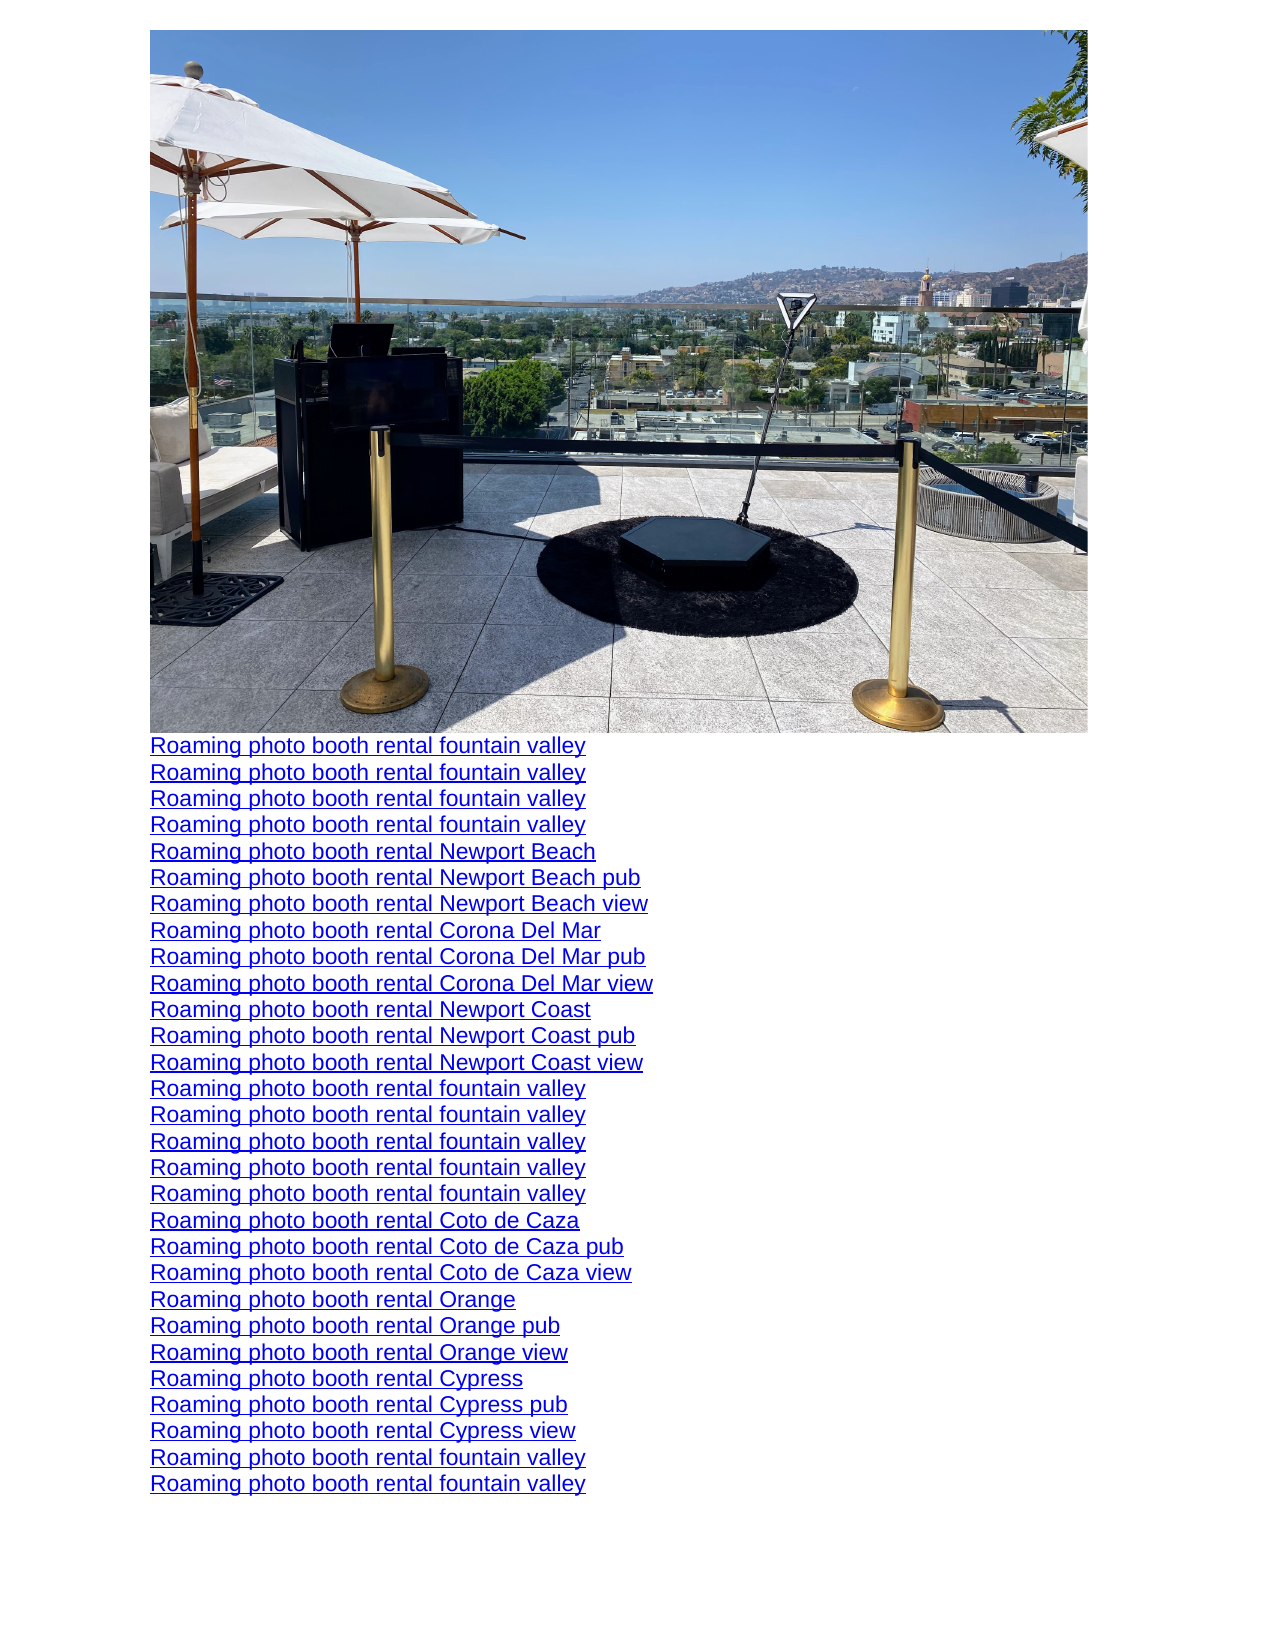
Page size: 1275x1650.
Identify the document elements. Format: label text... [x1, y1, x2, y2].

text Roaming photo booth rental Newport Beach [150, 838, 1125, 864]
text Roaming photo booth rental Newport Beach view [150, 890, 1125, 917]
text Roaming photo booth rental Corona Del Mar view [150, 969, 1125, 996]
text Roaming photo booth rental Coto de Caza [150, 1207, 1125, 1233]
text Roaming photo booth rental Corona Del Mar [150, 917, 1125, 943]
text Roaming photo booth rental Newport Coast view [150, 1048, 1125, 1075]
text Roaming photo booth rental Cypress view [150, 1417, 1125, 1444]
text Roaming photo booth rental Newport Coast pub [150, 1022, 1125, 1048]
text Roaming photo booth rental Orange [150, 1286, 1125, 1312]
text Roaming photo booth rental fountain valley [150, 785, 1125, 811]
picture [150, 30, 1088, 733]
text Roaming photo booth rental fountain valley [150, 1075, 1125, 1101]
text Roaming photo booth rental Newport Beach pub [150, 864, 1125, 890]
text Roaming photo booth rental Newport Coast [150, 996, 1125, 1022]
text Roaming photo booth rental Orange pub [150, 1312, 1125, 1338]
text Roaming photo booth rental fountain valley [150, 811, 1125, 838]
text Roaming photo booth rental Coto de Caza view [150, 1259, 1125, 1286]
text Roaming photo booth rental fountain valley [150, 1101, 1125, 1128]
text Roaming photo booth rental fountain valley [150, 1180, 1125, 1207]
text Roaming photo booth rental fountain valley [150, 732, 1125, 759]
text Roaming photo booth rental Coto de Caza pub [150, 1233, 1125, 1259]
text Roaming photo booth rental fountain valley [150, 1128, 1125, 1154]
text Roaming photo booth rental fountain valley [150, 1154, 1125, 1180]
text Roaming photo booth rental fountain valley [150, 1444, 1125, 1470]
text Roaming photo booth rental Orange view [150, 1338, 1125, 1365]
text Roaming photo booth rental Cypress [150, 1365, 1125, 1391]
text Roaming photo booth rental fountain valley [150, 1470, 1125, 1497]
text Roaming photo booth rental Corona Del Mar pub [150, 943, 1125, 969]
text Roaming photo booth rental fountain valley [150, 759, 1125, 785]
text Roaming photo booth rental Cypress pub [150, 1391, 1125, 1417]
